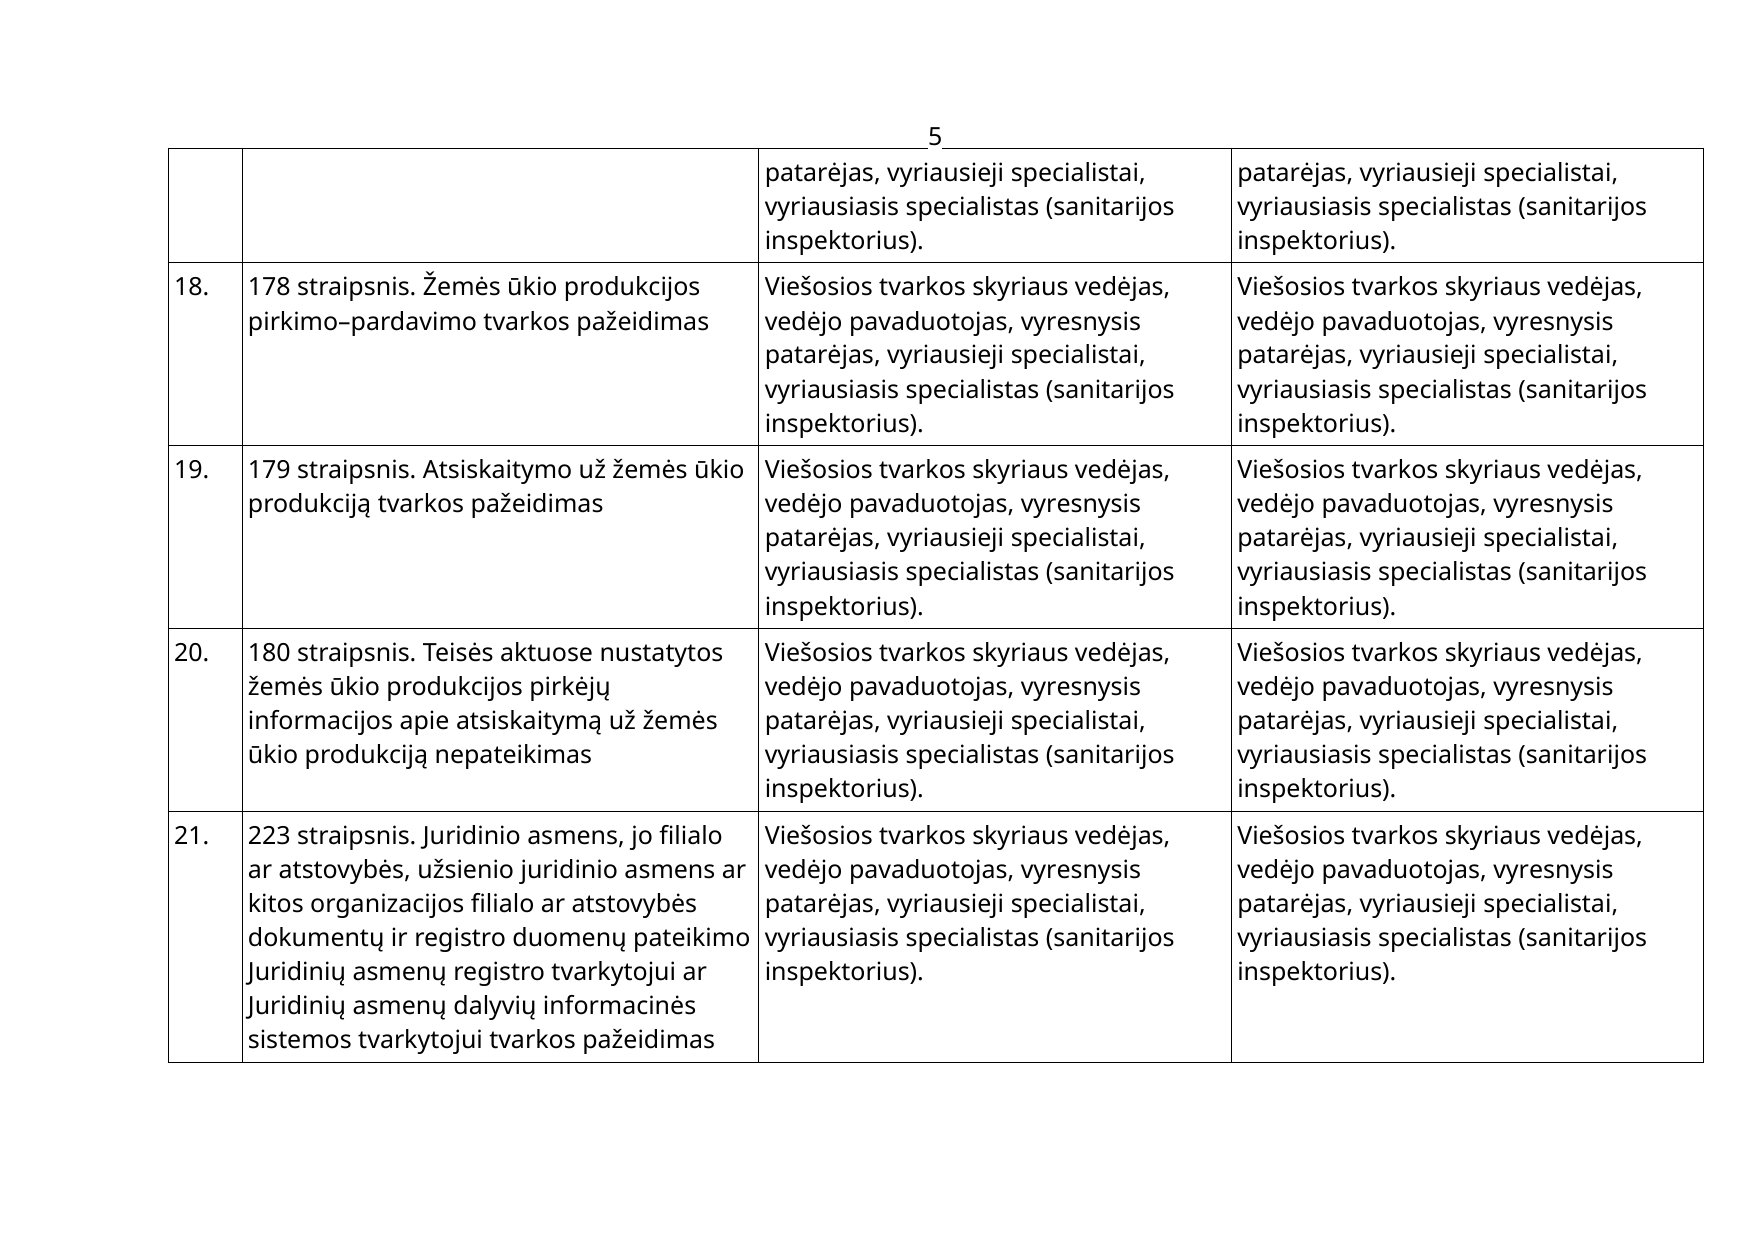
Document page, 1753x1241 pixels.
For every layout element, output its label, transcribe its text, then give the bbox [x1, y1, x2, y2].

table_cell Viešosios tvarkos skyriaus vedėjas, vedėjo pavaduotojas, vyresnysis patarėjas, vyriausieji specialistai, vyriausiasis specialistas (sanitarijos inspektorius). [759, 446, 1231, 628]
table_cell 223 straipsnis. Juridinio asmens, jo filialo ar atstovybės, užsienio juridinio asmens ar kitos organizacijos filialo ar atstovybės dokumentų ir registro duomenų pateikimo Juridinių asmenų registro tvarkytojui ar Juridinių asmenų dalyvių informacinės sistemos tvarkytojui tvarkos pažeidimas [243, 812, 758, 1062]
table_cell 180 straipsnis. Teisės aktuose nustatytos žemės ūkio produkcijos pirkėjų informacijos apie atsiskaitymą už žemės ūkio produkciją nepateikimas [243, 629, 758, 811]
table_cell patarėjas, vyriausieji specialistai, vyriausiasis specialistas (sanitarijos inspektorius). [1232, 149, 1703, 262]
table_cell 21. [169, 812, 242, 1062]
table_cell Viešosios tvarkos skyriaus vedėjas, vedėjo pavaduotojas, vyresnysis patarėjas, vyriausieji specialistai, vyriausiasis specialistas (sanitarijos inspektorius). [759, 629, 1231, 811]
table_cell patarėjas, vyriausieji specialistai, vyriausiasis specialistas (sanitarijos inspektorius). [759, 149, 1231, 262]
table_cell [243, 149, 758, 262]
table_cell Viešosios tvarkos skyriaus vedėjas, vedėjo pavaduotojas, vyresnysis patarėjas, vyriausieji specialistai, vyriausiasis specialistas (sanitarijos inspektorius). [759, 263, 1231, 445]
table_cell 20. [169, 629, 242, 811]
table_cell 179 straipsnis. Atsiskaitymo už žemės ūkio produkciją tvarkos pažeidimas [243, 446, 758, 628]
table_cell 178 straipsnis. Žemės ūkio produkcijos pirkimo–pardavimo tvarkos pažeidimas [243, 263, 758, 445]
table_cell Viešosios tvarkos skyriaus vedėjas, vedėjo pavaduotojas, vyresnysis patarėjas, vyriausieji specialistai, vyriausiasis specialistas (sanitarijos inspektorius). [759, 812, 1231, 1062]
table_cell 18. [169, 263, 242, 445]
table_cell 19. [169, 446, 242, 628]
table_cell Viešosios tvarkos skyriaus vedėjas, vedėjo pavaduotojas, vyresnysis patarėjas, vyriausieji specialistai, vyriausiasis specialistas (sanitarijos inspektorius). [1232, 812, 1703, 1062]
table_cell Viešosios tvarkos skyriaus vedėjas, vedėjo pavaduotojas, vyresnysis patarėjas, vyriausieji specialistai, vyriausiasis specialistas (sanitarijos inspektorius). [1232, 446, 1703, 628]
table_cell Viešosios tvarkos skyriaus vedėjas, vedėjo pavaduotojas, vyresnysis patarėjas, vyriausieji specialistai, vyriausiasis specialistas (sanitarijos inspektorius). [1232, 263, 1703, 445]
table_cell [169, 149, 242, 262]
table_cell Viešosios tvarkos skyriaus vedėjas, vedėjo pavaduotojas, vyresnysis patarėjas, vyriausieji specialistai, vyriausiasis specialistas (sanitarijos inspektorius). [1232, 629, 1703, 811]
